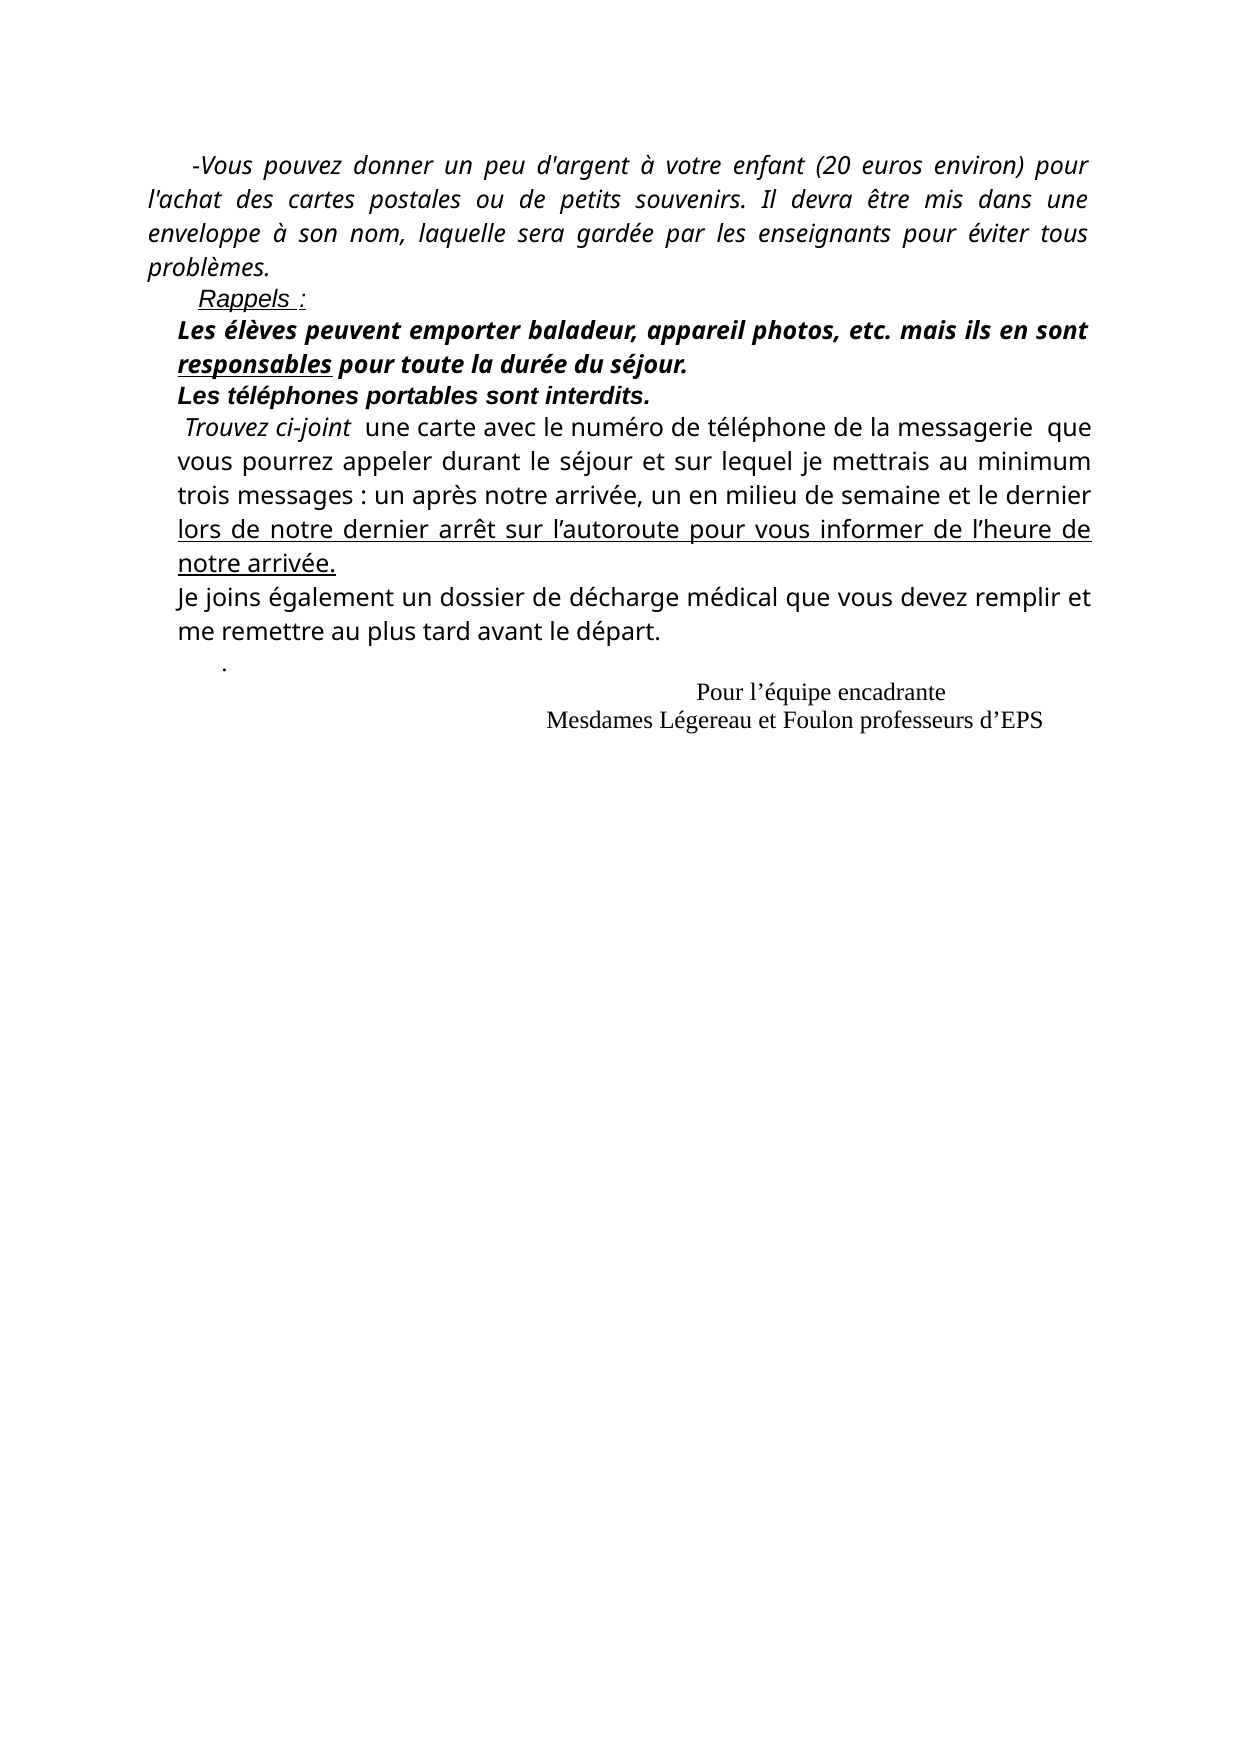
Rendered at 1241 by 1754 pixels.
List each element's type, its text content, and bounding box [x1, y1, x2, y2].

text Rappels : [177, 284, 1093, 313]
text Pour l’équipe encadrante [177, 677, 1093, 705]
text Mesdames Légereau et Foulon professeurs d’EPS [177, 705, 1093, 734]
text Je joins également un dossier de décharge médical que vous devez remplir et me remettre au plus tard avant le départ. [177, 580, 1093, 648]
text Les élèves peuvent emporter baladeur, appareil photos, etc. mais ils en sont responsables pour toute la durée du séjour. [177, 313, 1093, 381]
text . [177, 648, 1093, 677]
text Trouvez ci-joint une carte avec le numéro de téléphone de la messagerie que vous pourrez appeler durant le séjour et sur lequel je mettrais au minimum trois messages : un après notre arrivée, un en milieu de semaine et le dernier lors de notre dernier arrêt sur l’autoroute pour vous informer de l’heure de notre arrivée. [177, 409, 1093, 580]
text Les téléphones portables sont interdits. [177, 381, 1093, 409]
text -Vous pouvez donner un peu d'argent à votre enfant (20 euros environ) pour l'achat des cartes postales ou de petits souvenirs. Il devra être mis dans une enveloppe à son nom, laquelle sera gardée par les enseignants pour éviter tous problèmes. [148, 148, 1093, 284]
